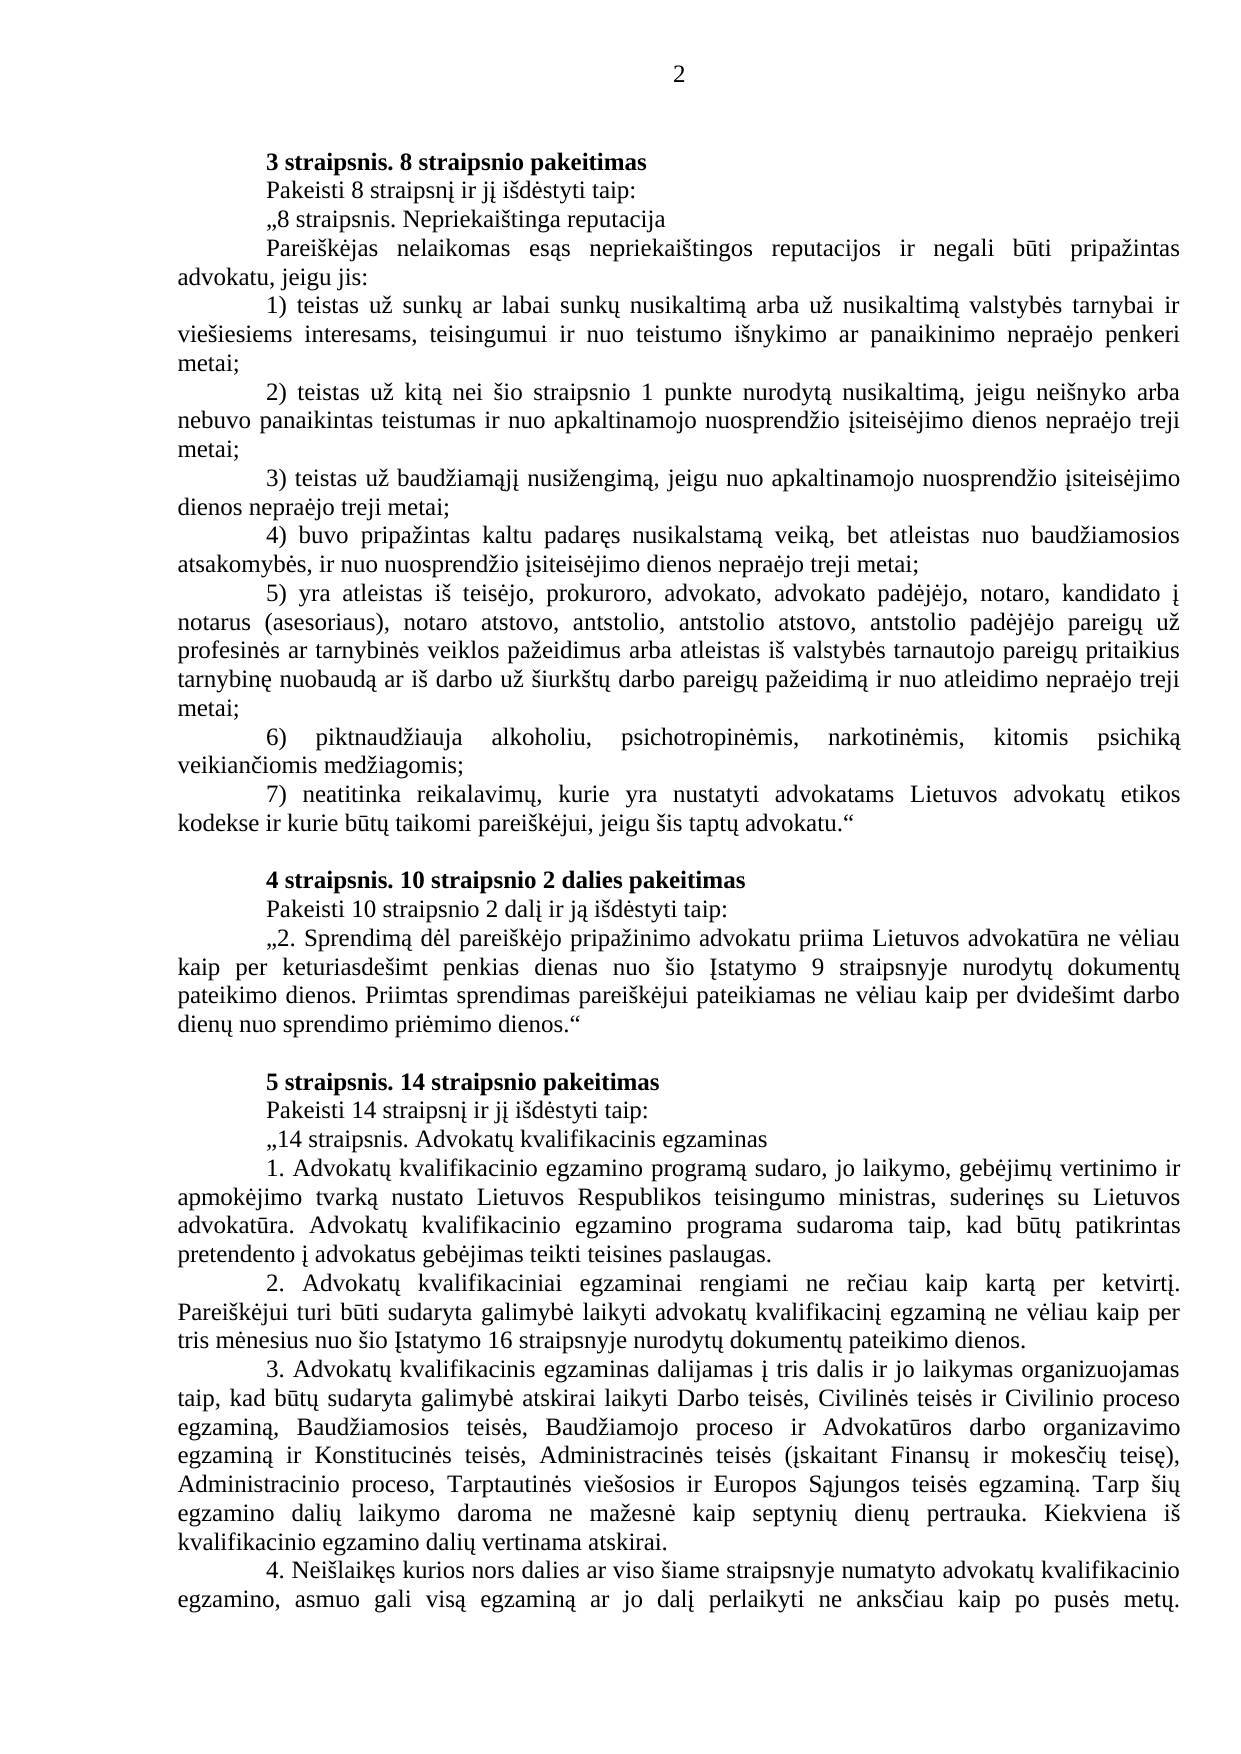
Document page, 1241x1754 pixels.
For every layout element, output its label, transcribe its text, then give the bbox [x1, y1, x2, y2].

text 1. Advokatų kvalifikacinio egzamino programą sudaro, jo laikymo, gebėjimų vertinimo ir apmokėjimo tvarką nustato Lietuvos Respublikos teisingumo ministras, suderinęs su Lietuvos advokatūra. Advokatų kvalifikacinio egzamino programa sudaroma taip, kad būtų patikrintas pretendento į advokatus gebėjimas teikti teisines paslaugas. [177, 1153, 1181, 1268]
text 3 straipsnis. 8 straipsnio pakeitimas [177, 147, 1181, 176]
text 4. Neišlaikęs kurios nors dalies ar viso šiame straipsnyje numatyto advokatų kvalifikacinio egzamino, asmuo gali visą egzaminą ar jo dalį perlaikyti ne anksčiau kaip po pusės metų. [177, 1556, 1181, 1613]
text Pakeisti 10 straipsnio 2 dalį ir ją išdėstyti taip: [177, 894, 1181, 923]
text „2. Sprendimą dėl pareiškėjo pripažinimo advokatu priima Lietuvos advokatūra ne vėliau kaip per keturiasdešimt penkias dienas nuo šio Įstatymo 9 straipsnyje nurodytų dokumentų pateikimo dienos. Priimtas sprendimas pareiškėjui pateikiamas ne vėliau kaip per dvidešimt darbo dienų nuo sprendimo priėmimo dienos.“ [177, 923, 1181, 1038]
text 2. Advokatų kvalifikaciniai egzaminai rengiami ne rečiau kaip kartą per ketvirtį. Pareiškėjui turi būti sudaryta galimybė laikyti advokatų kvalifikacinį egzaminą ne vėliau kaip per tris mėnesius nuo šio Įstatymo 16 straipsnyje nurodytų dokumentų pateikimo dienos. [177, 1268, 1181, 1354]
text Pareiškėjas nelaikomas esąs nepriekaištingos reputacijos ir negali būti pripažintas advokatu, jeigu jis: [177, 233, 1181, 291]
text „14 straipsnis. Advokatų kvalifikacinis egzaminas [177, 1124, 1181, 1153]
text 5 straipsnis. 14 straipsnio pakeitimas [177, 1067, 1181, 1096]
text Pakeisti 8 straipsnį ir jį išdėstyti taip: [177, 176, 1181, 204]
text 5) yra atleistas iš teisėjo, prokuroro, advokato, advokato padėjėjo, notaro, kandidato į notarus (asesoriaus), notaro atstovo, antstolio, antstolio atstovo, antstolio padėjėjo pareigų už profesinės ar tarnybinės veiklos pažeidimus arba atleistas iš valstybės tarnautojo pareigų pritaikius tarnybinę nuobaudą ar iš darbo už šiurkštų darbo pareigų pažeidimą ir nuo atleidimo nepraėjo treji metai; [177, 578, 1181, 722]
text 6) piktnaudžiauja alkoholiu, psichotropinėmis, narkotinėmis, kitomis psichiką veikiančiomis medžiagomis; [177, 722, 1181, 779]
text 4) buvo pripažintas kaltu padaręs nusikalstamą veiką, bet atleistas nuo baudžiamosios atsakomybės, ir nuo nuosprendžio įsiteisėjimo dienos nepraėjo treji metai; [177, 521, 1181, 578]
text „8 straipsnis. Nepriekaištinga reputacija [177, 204, 1181, 233]
text 1) teistas už sunkų ar labai sunkų nusikaltimą arba už nusikaltimą valstybės tarnybai ir viešiesiems interesams, teisingumui ir nuo teistumo išnykimo ar panaikinimo nepraėjo penkeri metai; [177, 291, 1181, 377]
text 7) neatitinka reikalavimų, kurie yra nustatyti advokatams Lietuvos advokatų etikos kodekse ir kurie būtų taikomi pareiškėjui, jeigu šis taptų advokatu.“ [177, 779, 1181, 837]
text 2) teistas už kitą nei šio straipsnio 1 punkte nurodytą nusikaltimą, jeigu neišnyko arba nebuvo panaikintas teistumas ir nuo apkaltinamojo nuosprendžio įsiteisėjimo dienos nepraėjo treji metai; [177, 377, 1181, 463]
text 3. Advokatų kvalifikacinis egzaminas dalijamas į tris dalis ir jo laikymas organizuojamas taip, kad būtų sudaryta galimybė atskirai laikyti Darbo teisės, Civilinės teisės ir Civilinio proceso egzaminą, Baudžiamosios teisės, Baudžiamojo proceso ir Advokatūros darbo organizavimo egzaminą ir Konstitucinės teisės, Administracinės teisės (įskaitant Finansų ir mokesčių teisę), Administracinio proceso, Tarptautinės viešosios ir Europos Sąjungos teisės egzaminą. Tarp šių egzamino dalių laikymo daroma ne mažesnė kaip septynių dienų pertrauka. Kiekviena iš kvalifikacinio egzamino dalių vertinama atskirai. [177, 1354, 1181, 1556]
text Pakeisti 14 straipsnį ir jį išdėstyti taip: [177, 1096, 1181, 1124]
text 3) teistas už baudžiamąjį nusižengimą, jeigu nuo apkaltinamojo nuosprendžio įsiteisėjimo dienos nepraėjo treji metai; [177, 463, 1181, 521]
text 4 straipsnis. 10 straipsnio 2 dalies pakeitimas [177, 866, 1181, 894]
